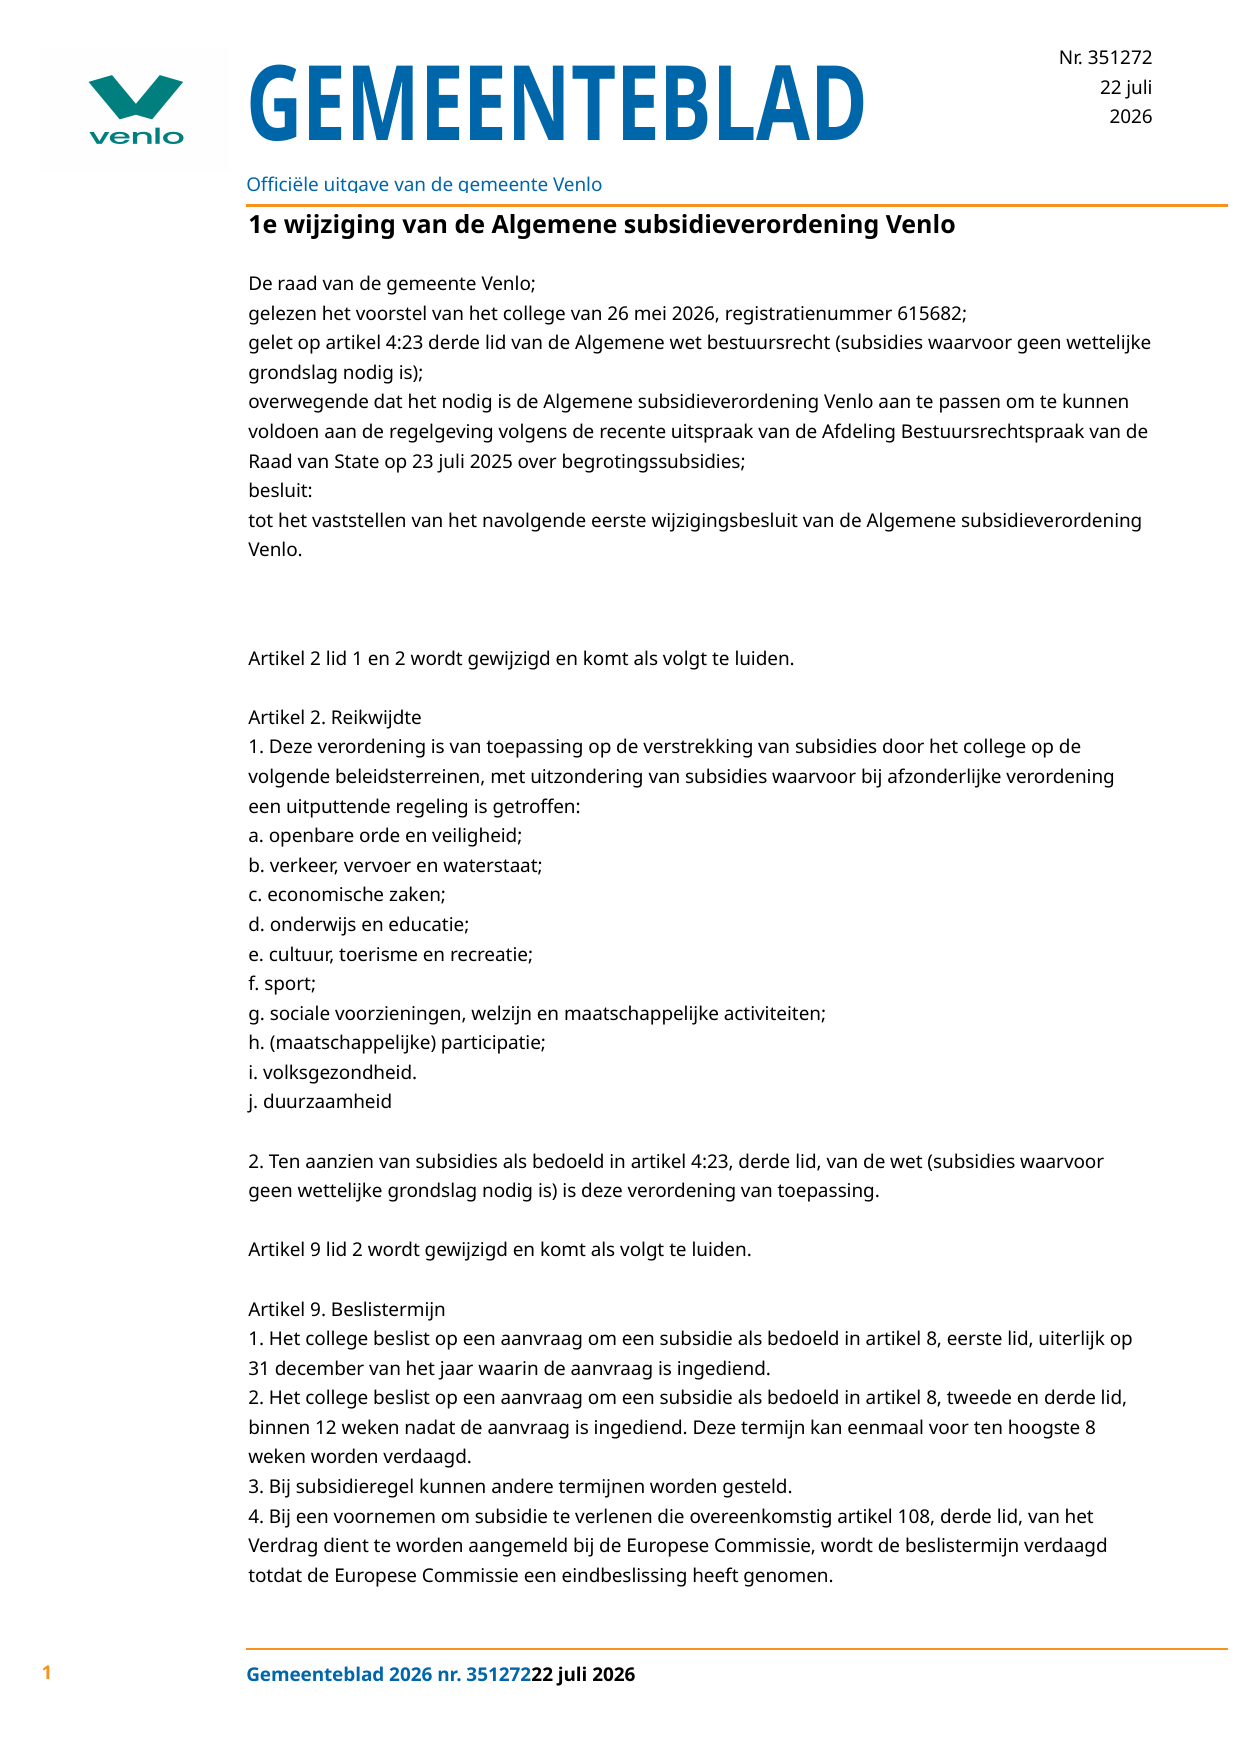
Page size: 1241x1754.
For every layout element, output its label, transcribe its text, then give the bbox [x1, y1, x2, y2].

text a. openbare orde en veiligheid; [248, 822, 1152, 848]
picture [41, 47, 231, 172]
text besluit: [248, 477, 1152, 503]
text Artikel 2. Reikwijdte [248, 704, 1152, 730]
text b. verkeer, vervoer en waterstaat; [248, 852, 1152, 878]
text 1e wijziging van de Algemene subsidieverordening Venlo [248, 207, 1152, 241]
text 3. Bij subsidieregel kunnen andere termijnen worden gesteld. [248, 1473, 1152, 1499]
text Artikel 2 lid 1 en 2 wordt gewijzigd en komt als volgt te luiden. [248, 645, 1152, 671]
text i. volksgezondheid. [248, 1059, 1152, 1085]
text 1. Deze verordening is van toepassing op de verstrekking van subsidies door het college op de volgende beleidsterreinen, met uitzondering van subsidies waarvoor bij afzonderlijke verordening een uitputtende regeling is getroffen: [248, 734, 1152, 819]
text tot het vaststellen van het navolgende eerste wijzigingsbesluit van de Algemene subsidieverordening Venlo. [248, 507, 1152, 562]
text overwegende dat het nodig is de Algemene subsidieverordening Venlo aan te passen om te kunnen voldoen aan de regelgeving volgens de recente uitspraak van de Afdeling Bestuursrechtspraak van de Raad van State op 23 juli 2025 over begrotingssubsidies; [248, 389, 1152, 473]
text h. (maatschappelijke) participatie; [248, 1029, 1152, 1055]
text Artikel 9. Beslistermijn [248, 1296, 1152, 1322]
text g. sociale voorzieningen, welzijn en maatschappelijke activiteiten; [248, 1000, 1152, 1026]
text 4. Bij een voornemen om subsidie te verlenen die overeenkomstig artikel 108, derde lid, van het Verdrag dient te worden aangemeld bij de Europese Commissie, wordt de beslistermijn verdaagd totdat de Europese Commissie een eindbeslissing heeft genomen. [248, 1503, 1152, 1588]
text d. onderwijs en educatie; [248, 911, 1152, 937]
text 2. Het college beslist op een aanvraag om een subsidie als bedoeld in artikel 8, tweede en derde lid, binnen 12 weken nadat de aanvraag is ingediend. Deze termijn kan eenmaal voor ten hoogste 8 weken worden verdaagd. [248, 1384, 1152, 1469]
text j. duurzaamheid [248, 1089, 1152, 1114]
text De raad van de gemeente Venlo; [248, 270, 1152, 296]
text 2. Ten aanzien van subsidies als bedoeld in artikel 4:23, derde lid, van de wet (subsidies waarvoor geen wettelijke grondslag nodig is) is deze verordening van toepassing. [248, 1148, 1152, 1203]
text gelet op artikel 4:23 derde lid van de Algemene wet bestuursrecht (subsidies waarvoor geen wettelijke grondslag nodig is); [248, 329, 1152, 385]
text f. sport; [248, 970, 1152, 996]
text Artikel 9 lid 2 wordt gewijzigd en komt als volgt te luiden. [248, 1237, 1152, 1262]
text gelezen het voorstel van het college van 26 mei 2026, registratienummer 615682; [248, 300, 1152, 326]
text e. cultuur, toerisme en recreatie; [248, 941, 1152, 967]
text 1. Het college beslist op een aanvraag om een subsidie als bedoeld in artikel 8, eerste lid, uiterlijk op 31 december van het jaar waarin de aanvraag is ingediend. [248, 1325, 1152, 1381]
text c. economische zaken; [248, 882, 1152, 907]
